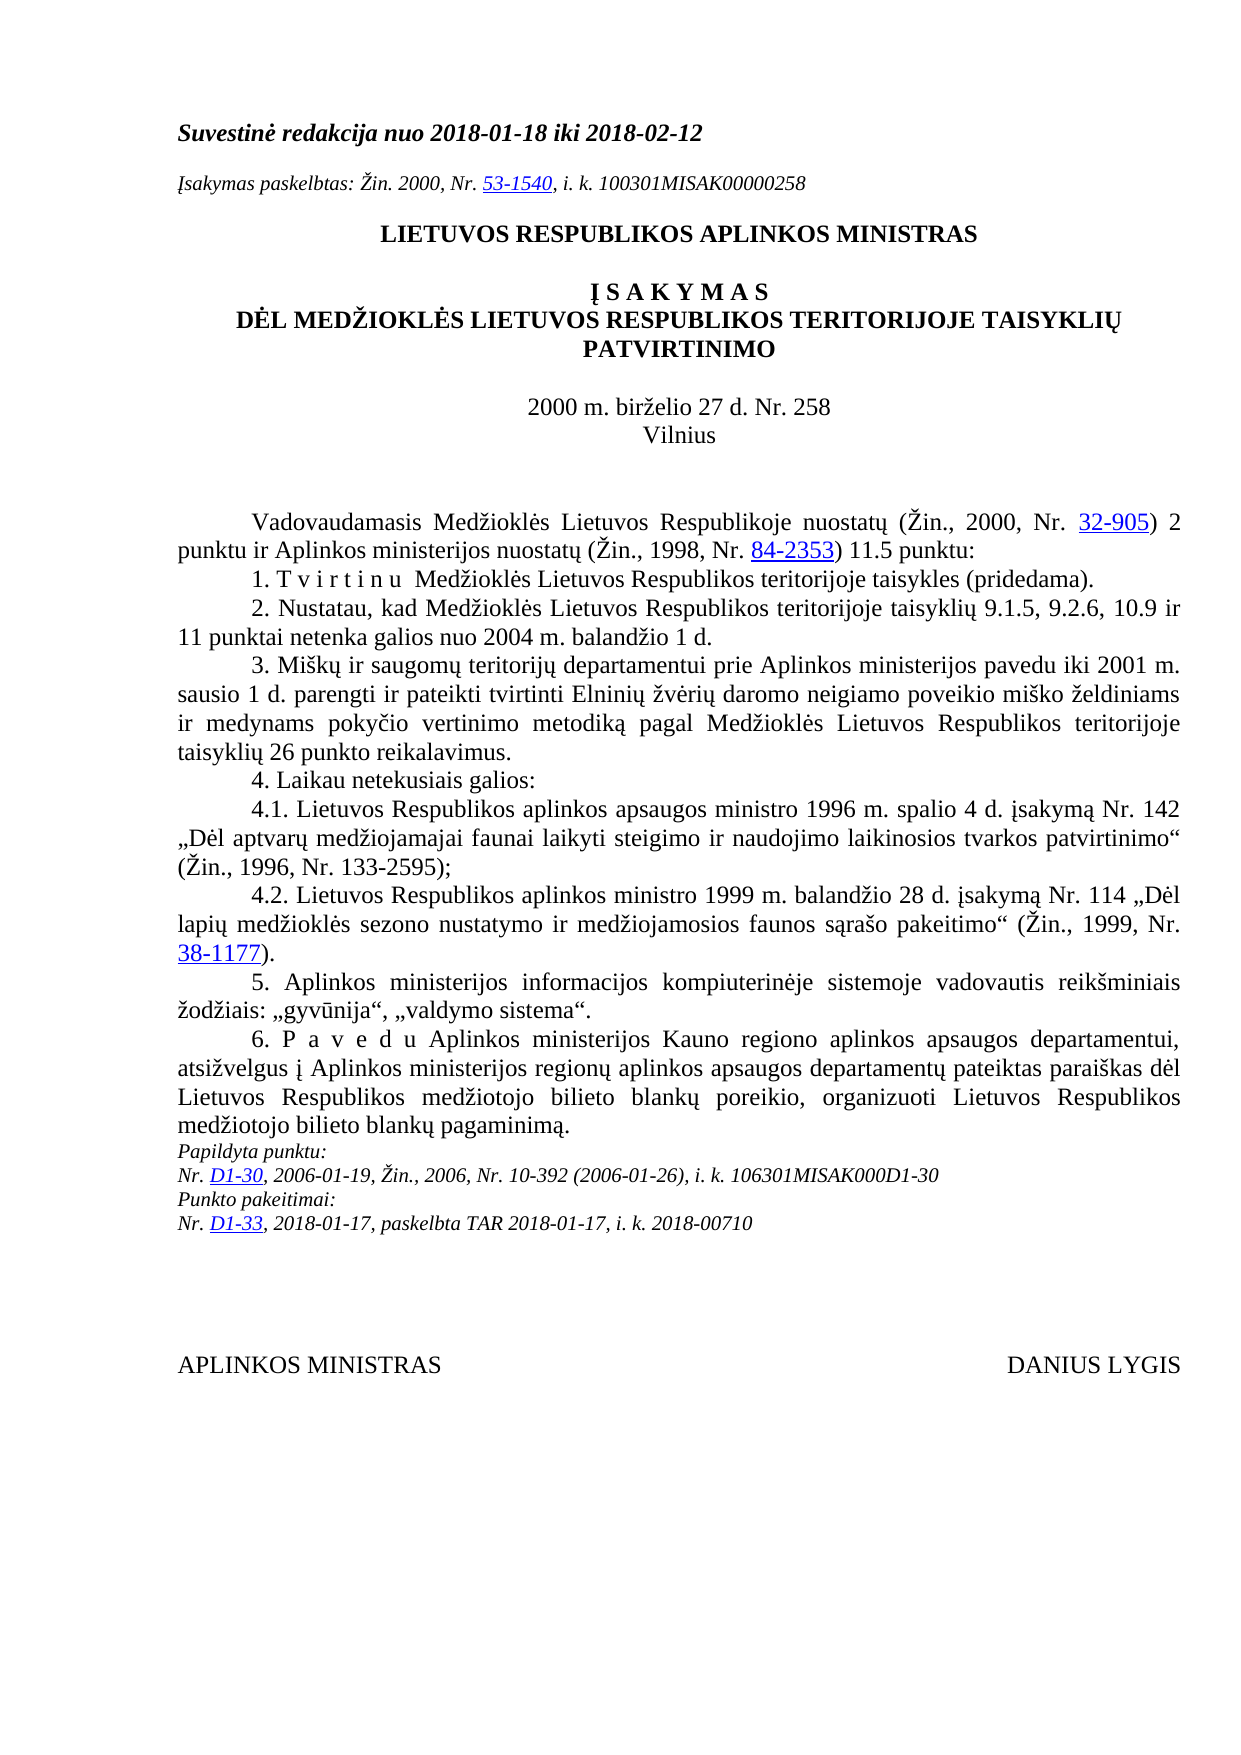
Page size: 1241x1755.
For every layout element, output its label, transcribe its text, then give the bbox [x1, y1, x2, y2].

text Suvestinė redakcija nuo 2018-01-18 iki 2018-02-12 [177, 118, 1181, 147]
text Nr. D1-30, 2006-01-19, Žin., 2006, Nr. 10-392 (2006-01-26), i. k. 106301MISAK000D1-30 [177, 1163, 1181, 1187]
text 2. Nustatau, kad Medžioklės Lietuvos Respublikos teritorijoje taisyklių 9.1.5, 9.2.6, 10.9 ir 11 punktai netenka galios nuo 2004 m. balandžio 1 d. [177, 593, 1181, 650]
text Vadovaudamasis Medžioklės Lietuvos Respublikoje nuostatų (Žin., 2000, Nr. 32-905) 2 punktu ir Aplinkos ministerijos nuostatų (Žin., 1998, Nr. 84-2353) 11.5 punktu: [177, 507, 1181, 564]
text 3. Miškų ir saugomų teritorijų departamentui prie Aplinkos ministerijos pavedu iki 2001 m. sausio 1 d. parengti ir pateikti tvirtinti Elninių žvėrių daromo neigiamo poveikio miško želdiniams ir medynams pokyčio vertinimo metodiką pagal Medžioklės Lietuvos Respublikos teritorijoje taisyklių 26 punkto reikalavimus. [177, 650, 1181, 765]
text 4.2. Lietuvos Respublikos aplinkos ministro 1999 m. balandžio 28 d. įsakymą Nr. 114 „Dėl lapių medžioklės sezono nustatymo ir medžiojamosios faunos sąrašo pakeitimo“ (Žin., 1999, Nr. 38-1177). [177, 880, 1181, 967]
text Į S A K Y M A S [177, 277, 1181, 305]
text LIETUVOS RESPUBLIKOS APLINKOS MINISTRAS [177, 219, 1181, 248]
text 4.1. Lietuvos Respublikos aplinkos apsaugos ministro 1996 m. spalio 4 d. įsakymą Nr. 142 „Dėl aptvarų medžiojamajai faunai laikyti steigimo ir naudojimo laikinosios tvarkos patvirtinimo“ (Žin., 1996, Nr. 133-2595); [177, 794, 1181, 880]
text Nr. D1-33, 2018-01-17, paskelbta TAR 2018-01-17, i. k. 2018-00710 [177, 1211, 1181, 1235]
text 2000 m. birželio 27 d. Nr. 258 [177, 392, 1181, 420]
text Įsakymas paskelbtas: Žin. 2000, Nr. 53-1540, i. k. 100301MISAK00000258 [177, 171, 1181, 195]
text DĖL MEDŽIOKLĖS LIETUVOS RESPUBLIKOS TERITORIJOJE TAISYKLIŲ PATVIRTINIMO [177, 305, 1181, 363]
text APLINKOS MINISTRAS DANIUS LYGIS [177, 1350, 1181, 1379]
text 5. Aplinkos ministerijos informacijos kompiuterinėje sistemoje vadovautis reikšminiais žodžiais: „gyvūnija“, „valdymo sistema“. [177, 967, 1181, 1024]
text Papildyta punktu: [177, 1139, 1181, 1163]
text Vilnius [177, 420, 1181, 449]
text 1. Tvirtinu Medžioklės Lietuvos Respublikos teritorijoje taisykles (pridedama). [177, 564, 1181, 593]
text 6. P a v e d u Aplinkos ministerijos Kauno regiono aplinkos apsaugos departamentui, atsižvelgus į Aplinkos ministerijos regionų aplinkos apsaugos departamentų pateiktas paraiškas dėl Lietuvos Respublikos medžiotojo bilieto blankų poreikio, organizuoti Lietuvos Respublikos medžiotojo bilieto blankų pagaminimą. [177, 1024, 1181, 1139]
text Punkto pakeitimai: [177, 1187, 1181, 1211]
text 4. Laikau netekusiais galios: [177, 765, 1181, 794]
